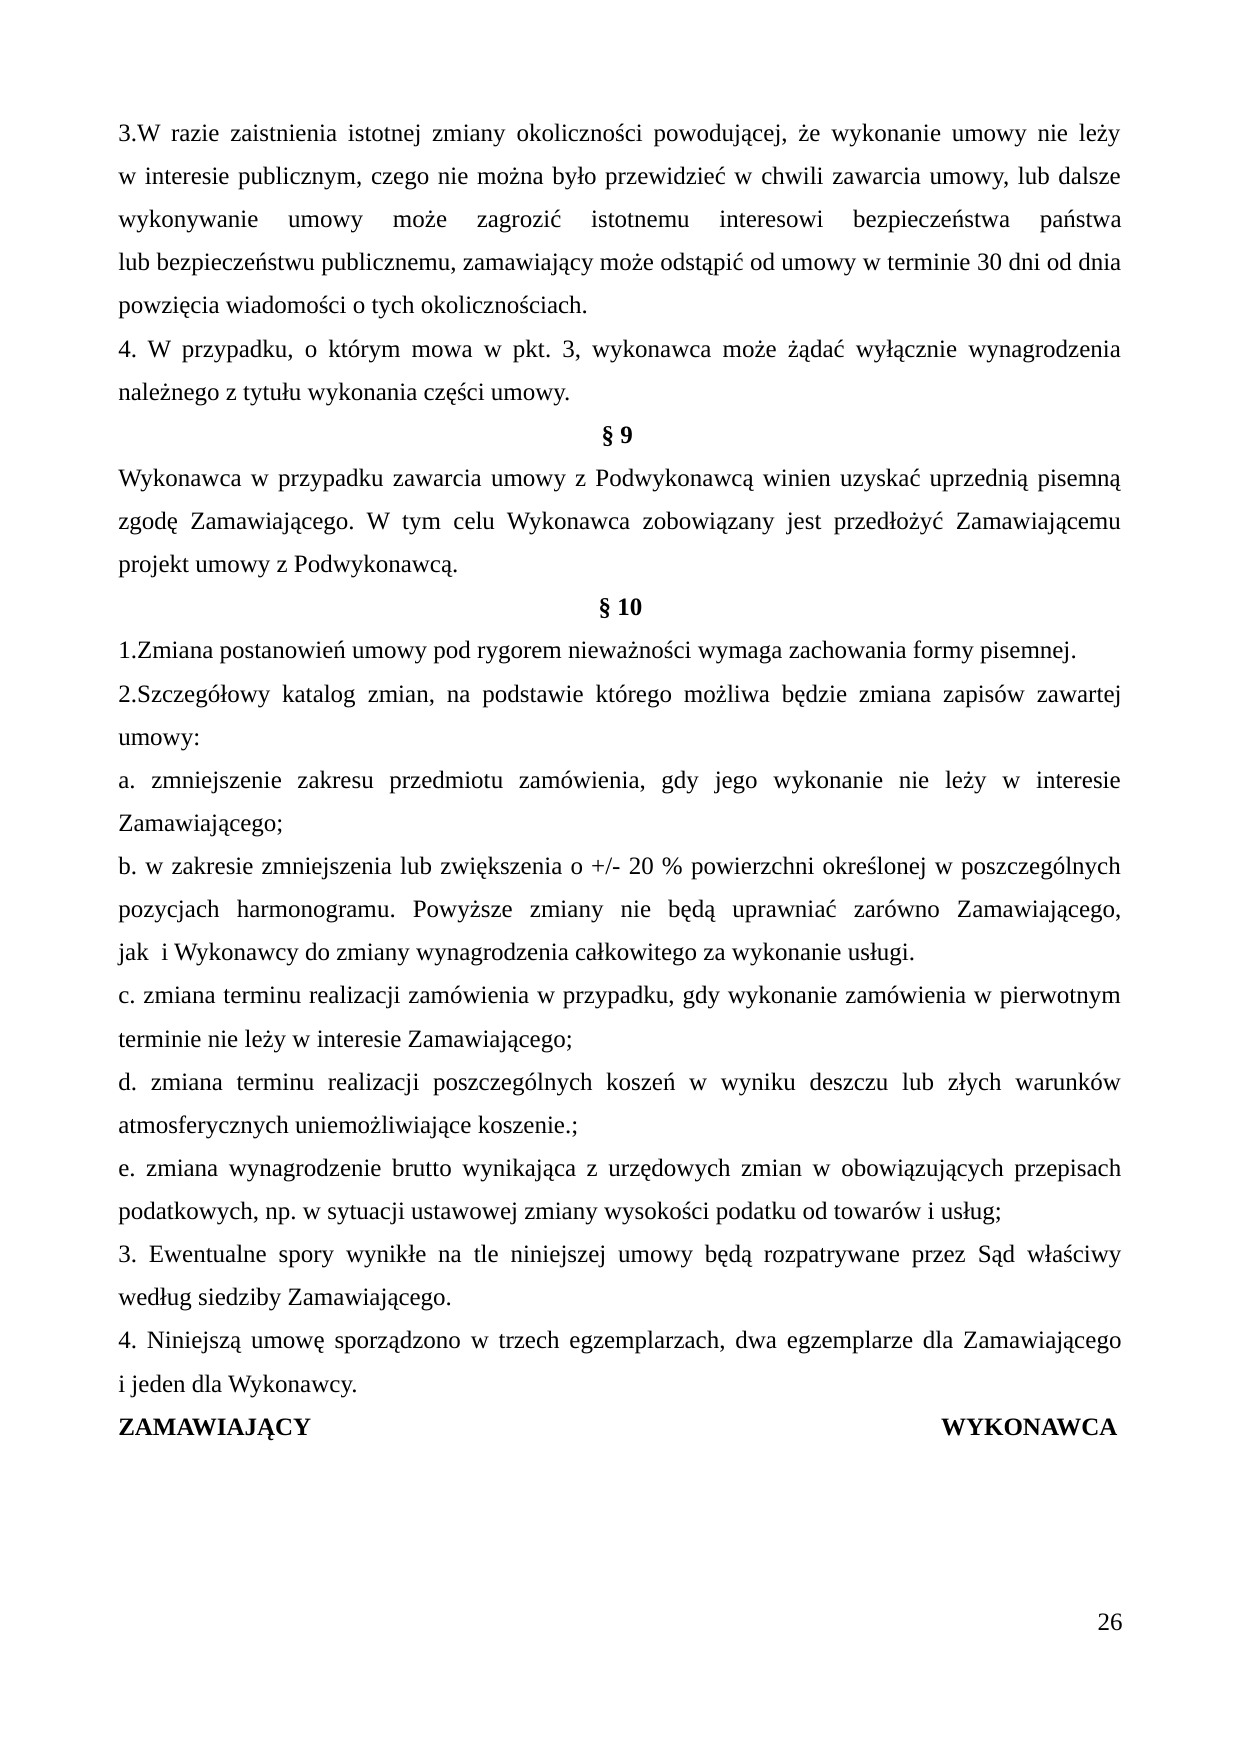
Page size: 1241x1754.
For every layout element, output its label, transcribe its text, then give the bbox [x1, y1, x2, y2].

text 4. Niniejszą umowę sporządzono w trzech egzemplarzach, dwa egzemplarze dla Zamawiającego i jeden dla Wykonawcy. [118, 1326, 1122, 1397]
text 4. W przypadku, o którym mowa w pkt. 3, wykonawca może żądać wyłącznie wynagrodzenia należnego z tytułu wykonania części umowy. [118, 334, 1122, 406]
text 2.Szczegółowy katalog zmian, na podstawie którego możliwa będzie zmiana zapisów zawartej umowy: [118, 679, 1122, 751]
text d. zmiana terminu realizacji poszczególnych koszeń w wyniku deszczu lub złych warunków atmosferycznych uniemożliwiające koszenie.; [118, 1067, 1122, 1139]
text Wykonawca w przypadku zawarcia umowy z Podwykonawcą winien uzyskać uprzednią pisemną zgodę Zamawiającego. W tym celu Wykonawca zobowiązany jest przedłożyć Zamawiającemu projekt umowy z Podwykonawcą. [118, 463, 1122, 578]
text ZAMAWIAJĄCY WYKONAWCA [118, 1412, 1122, 1441]
text b. w zakresie zmniejszenia lub zwiększenia o +/- 20 % powierzchni określonej w poszczególnych pozycjach harmonogramu. Powyższe zmiany nie będą uprawniać zarówno Zamawiającego, jak i Wykonawcy do zmiany wynagrodzenia całkowitego za wykonanie usługi. [118, 851, 1122, 966]
text § 10 [118, 592, 1122, 621]
text e. zmiana wynagrodzenie brutto wynikająca z urzędowych zmian w obowiązujących przepisach podatkowych, np. w sytuacji ustawowej zmiany wysokości podatku od towarów i usług; [118, 1153, 1122, 1225]
text 3.W razie zaistnienia istotnej zmiany okoliczności powodującej, że wykonanie umowy nie leży w interesie publicznym, czego nie można było przewidzieć w chwili zawarcia umowy, lub dalsze wykonywanie umowy może zagrozić istotnemu interesowi bezpieczeństwa państwa lub bezpieczeństwu publicznemu, zamawiający może odstąpić od umowy w terminie 30 dni od dnia powzięcia wiadomości o tych okolicznościach. [118, 118, 1122, 319]
text 3. Ewentualne spory wynikłe na tle niniejszej umowy będą rozpatrywane przez Sąd właściwy według siedziby Zamawiającego. [118, 1239, 1122, 1311]
text 1.Zmiana postanowień umowy pod rygorem nieważności wymaga zachowania formy pisemnej. [118, 636, 1122, 664]
text a. zmniejszenie zakresu przedmiotu zamówienia, gdy jego wykonanie nie leży w interesie Zamawiającego; [118, 765, 1122, 837]
text § 9 [118, 420, 1122, 449]
text c. zmiana terminu realizacji zamówienia w przypadku, gdy wykonanie zamówienia w pierwotnym terminie nie leży w interesie Zamawiającego; [118, 981, 1122, 1052]
